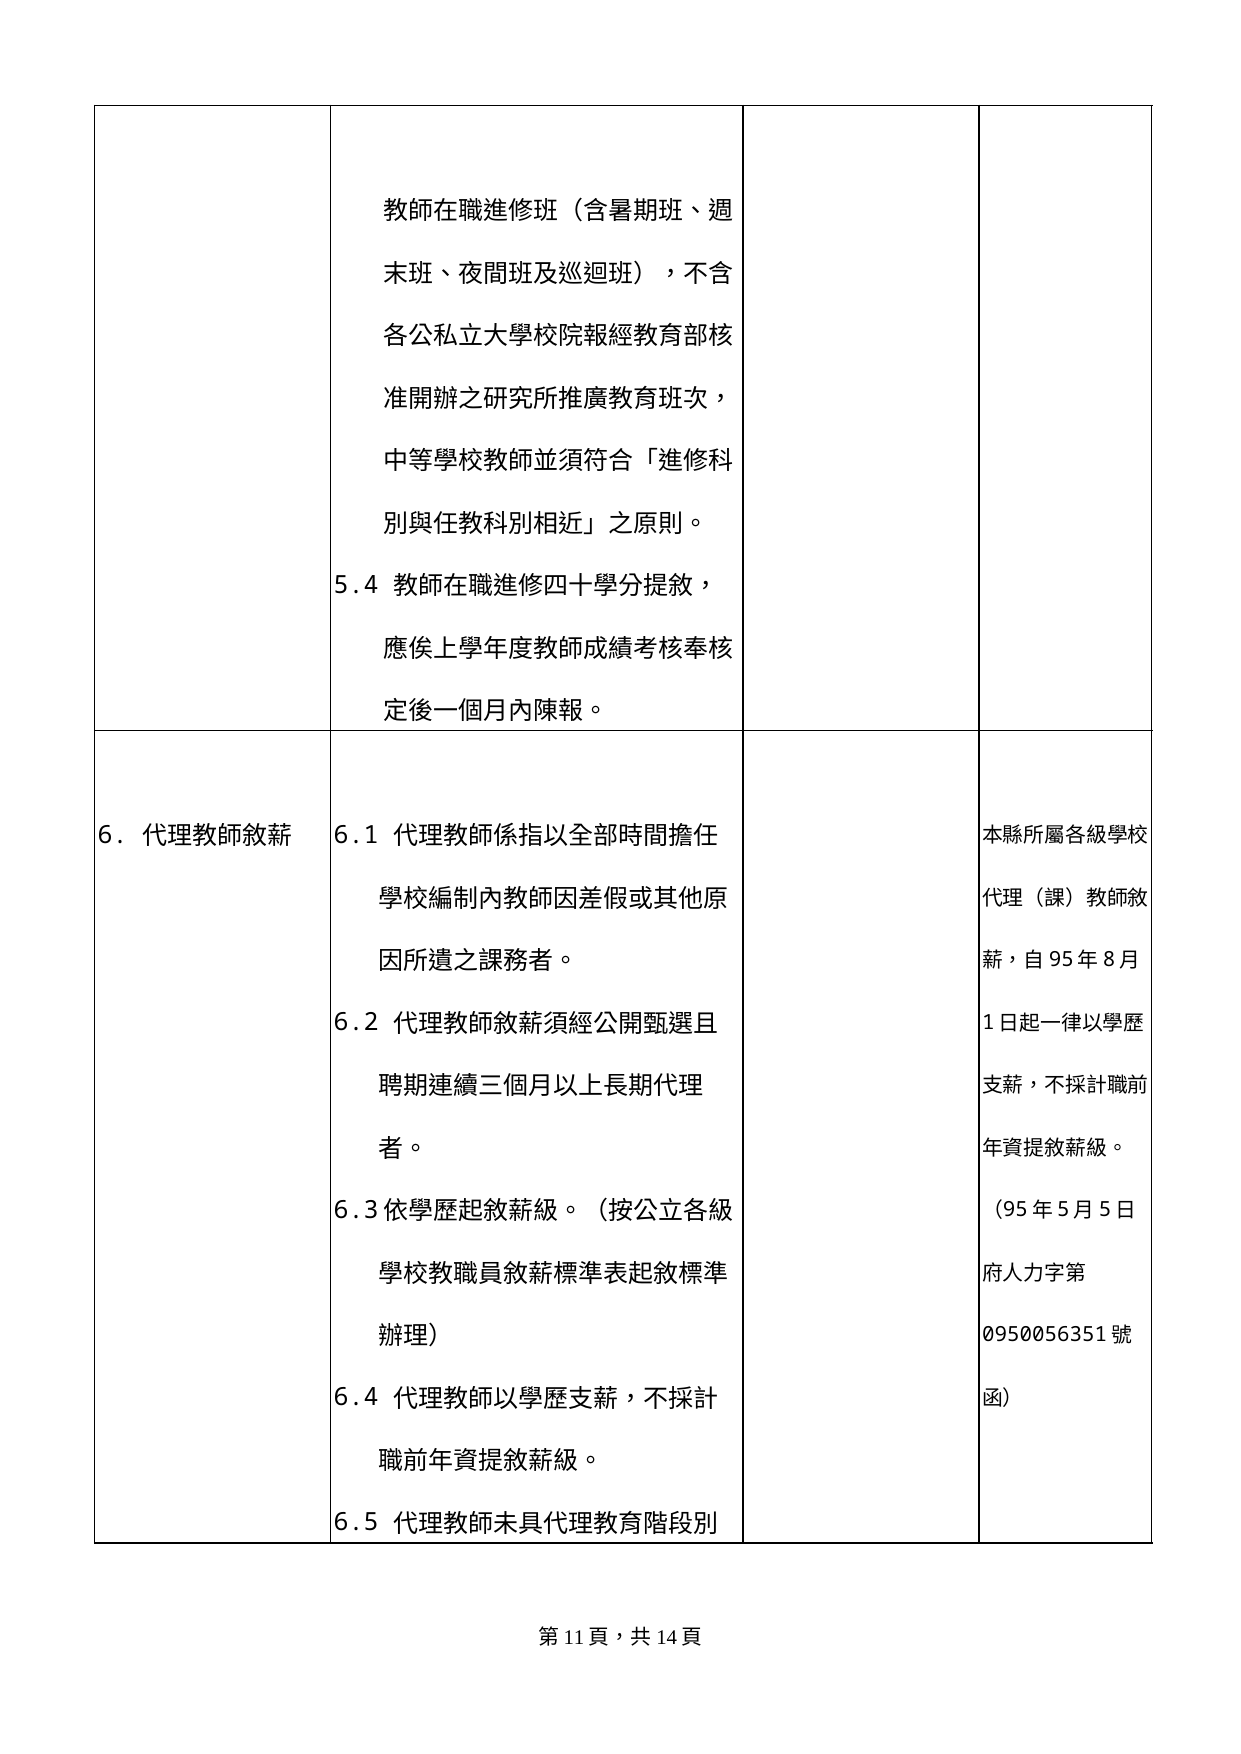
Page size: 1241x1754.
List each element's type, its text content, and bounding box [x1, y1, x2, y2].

table_cell 教師在職進修班（含暑期班、週末班、夜間班及巡迴班），不含各公私立大學校院報經教育部核准開辦之研究所推廣教育班次，中等學校教師並須符合「進修科別與任教科別相近」之原則。 5.4 教師在職進修四十學分提敘，應俟上學年度教師成績考核奉核定後一個月內陳報。 [331, 106, 742, 729]
table_cell 6. 代理教師敘薪 [95, 731, 330, 1542]
table_cell [980, 106, 1151, 729]
table_cell [95, 106, 330, 729]
table_cell 6.1 代理教師係指以全部時間擔任學校編制內教師因差假或其他原因所遺之課務者。 6.2 代理教師敘薪須經公開甄選且聘期連續三個月以上長期代理者。 6.3依學歷起敘薪級。（按公立各級學校教職員敘薪標準表起敘標準辦理） 6.4 代理教師以學歷支薪，不採計職前年資提敘薪級。 6.5 代理教師未具代理教育階段別 [331, 731, 742, 1542]
table_cell 本縣所屬各級學校代理（課）教師敘薪，自95年8月1日起一律以學歷支薪，不採計職前年資提敘薪級。（95年5月5日府人力字第0950056351號函） [980, 731, 1151, 1542]
table_cell [744, 106, 978, 729]
table_cell [744, 731, 978, 1542]
